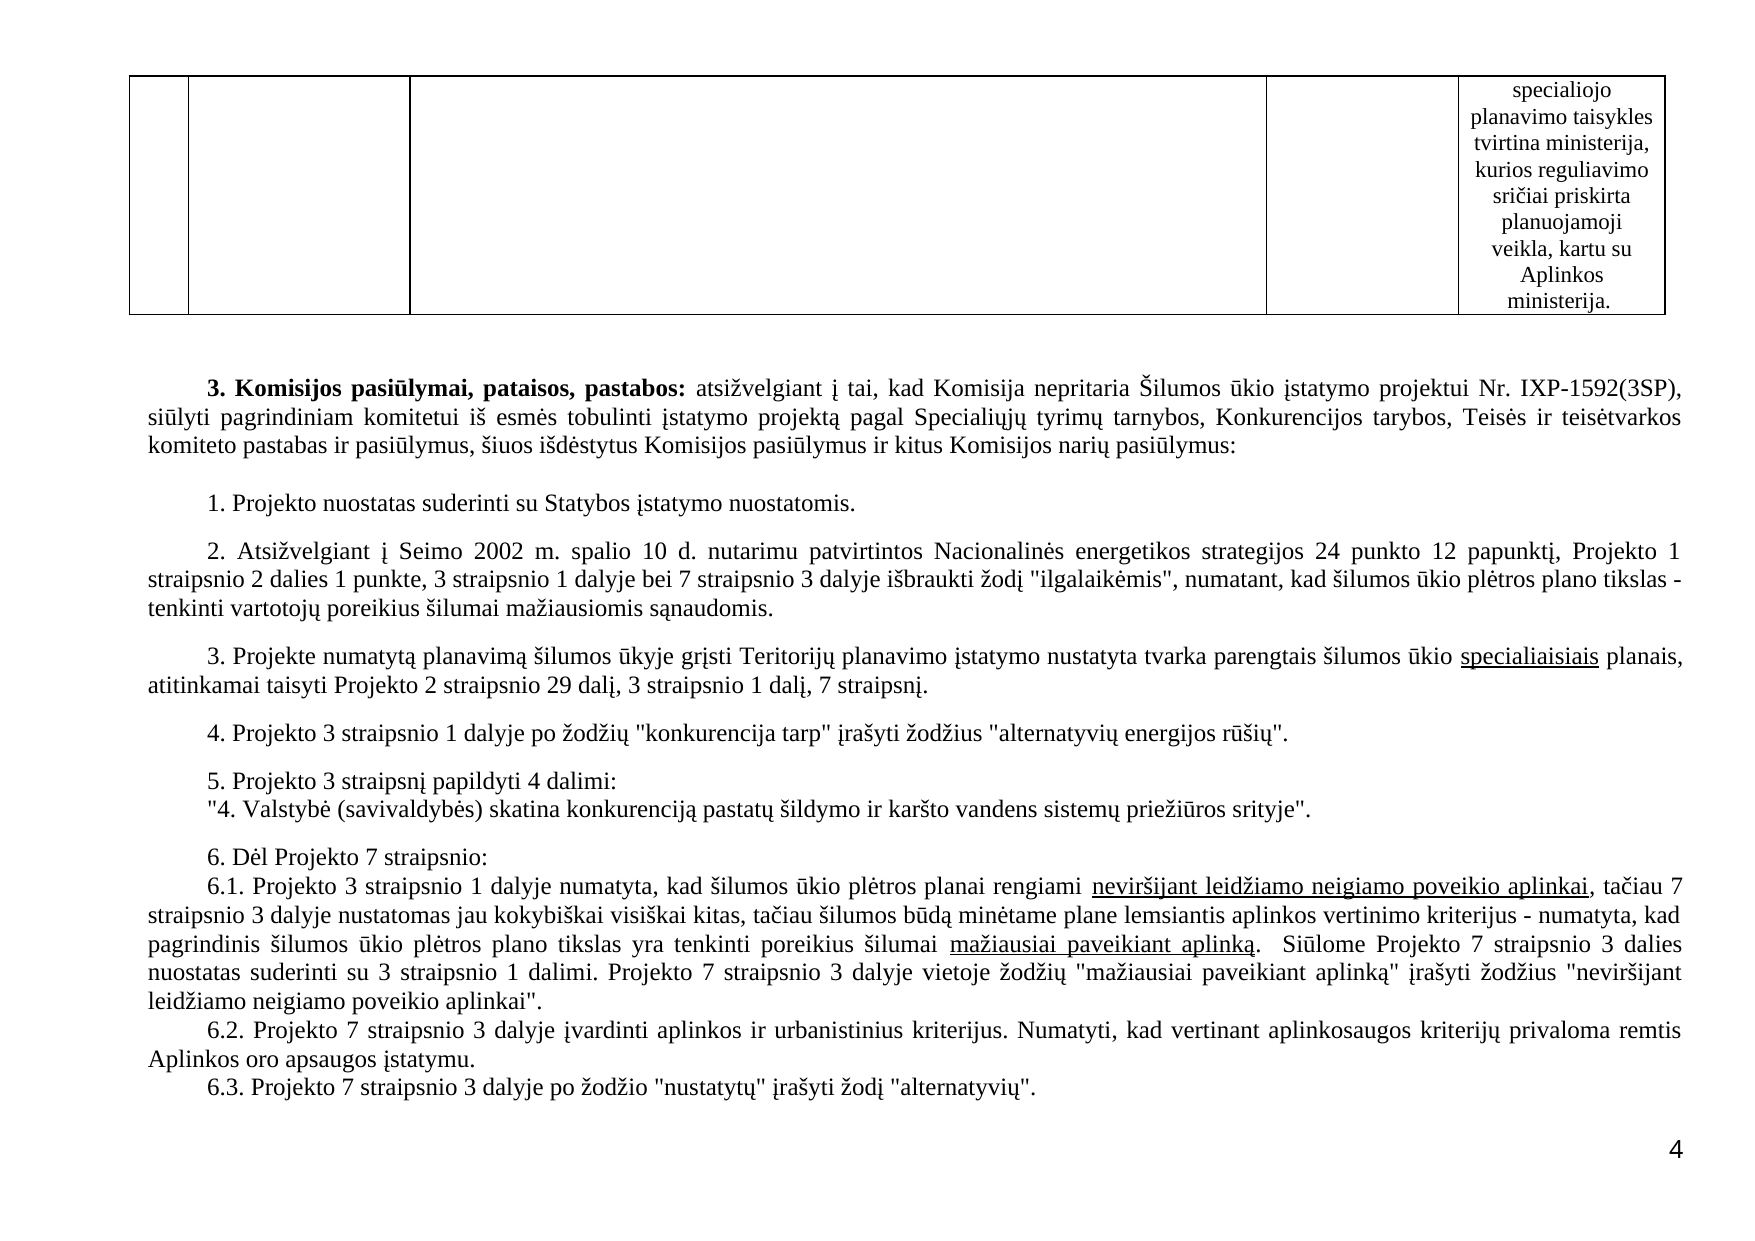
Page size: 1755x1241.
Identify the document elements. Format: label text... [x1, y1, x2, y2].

text 2. Atsižvelgiant į Seimo 2002 m. spalio 10 d. nutarimu patvirtintos Nacionalinės energetikos strategijos 24 punkto 12 papunktį, Projekto 1 straipsnio 2 dalies 1 punkte, 3 straipsnio 1 dalyje bei 7 straipsnio 3 dalyje išbraukti žodį "ilgalaikėmis", numatant, kad šilumos ūkio plėtros plano tikslas - tenkinti vartotojų poreikius šilumai mažiausiomis sąnaudomis. [148, 536, 1683, 622]
table_cell [411, 77, 1266, 314]
text "4. Valstybė (savivaldybės) skatina konkurenciją pastatų šildymo ir karšto vandens sistemų priežiūros srityje". [148, 794, 1683, 823]
text 5. Projekto 3 straipsnį papildyti 4 dalimi: [148, 766, 1754, 794]
table_cell [189, 77, 409, 314]
text 6.3. Projekto 7 straipsnio 3 dalyje po žodžio "nustatytų" įrašyti žodį "alternatyvių". [148, 1072, 1683, 1101]
text 6.2. Projekto 7 straipsnio 3 dalyje įvardinti aplinkos ir urbanistinius kriterijus. Numatyti, kad vertinant aplinkosaugos kriterijų privaloma remtis Aplinkos oro apsaugos įstatymu. [148, 1015, 1683, 1072]
text 6.1. Projekto 3 straipsnio 1 dalyje numatyta, kad šilumos ūkio plėtros planai rengiami neviršijant leidžiamo neigiamo poveikio aplinkai, tačiau 7 straipsnio 3 dalyje nustatomas jau kokybiškai visiškai kitas, tačiau šilumos būdą minėtame plane lemsiantis aplinkos vertinimo kriterijus - numatyta, kad pagrindinis šilumos ūkio plėtros plano tikslas yra tenkinti poreikius šilumai mažiausiai paveikiant aplinką. Siūlome Projekto 7 straipsnio 3 dalies nuostatas suderinti su 3 straipsnio 1 dalimi. Projekto 7 straipsnio 3 dalyje vietoje žodžių "mažiausiai paveikiant aplinką" įrašyti žodžius "neviršijant leidžiamo neigiamo poveikio aplinkai". [148, 871, 1683, 1015]
text 6. Dėl Projekto 7 straipsnio: [148, 842, 1754, 871]
text 1. Projekto nuostatas suderinti su Statybos įstatymo nuostatomis. [148, 488, 1683, 517]
table_cell [130, 77, 188, 314]
text 3. Projekte numatytą planavimą šilumos ūkyje grįsti Teritorijų planavimo įstatymo nustatyta tvarka parengtais šilumos ūkio specialiaisiais planais, atitinkamai taisyti Projekto 2 straipsnio 29 dalį, 3 straipsnio 1 dalį, 7 straipsnį. [148, 641, 1683, 699]
text 3. Komisijos pasiūlymai, pataisos, pastabos: atsižvelgiant į tai, kad Komisija nepritaria Šilumos ūkio įstatymo projektui Nr. IXP-1592(3SP), siūlyti pagrindiniam komitetui iš esmės tobulinti įstatymo projektą pagal Specialiųjų tyrimų tarnybos, Konkurencijos tarybos, Teisės ir teisėtvarkos komiteto pastabas ir pasiūlymus, šiuos išdėstytus Komisijos pasiūlymus ir kitus Komisijos narių pasiūlymus: [148, 373, 1683, 459]
table_cell [1267, 77, 1458, 314]
text 4. Projekto 3 straipsnio 1 dalyje po žodžių "konkurencija tarp" įrašyti žodžius "alternatyvių energijos rūšių". [148, 718, 1754, 747]
table_cell specialiojo planavimo taisykles tvirtina ministerija, kurios reguliavimo sričiai priskirta planuojamoji veikla, kartu su Aplinkos ministerija. [1459, 77, 1664, 314]
